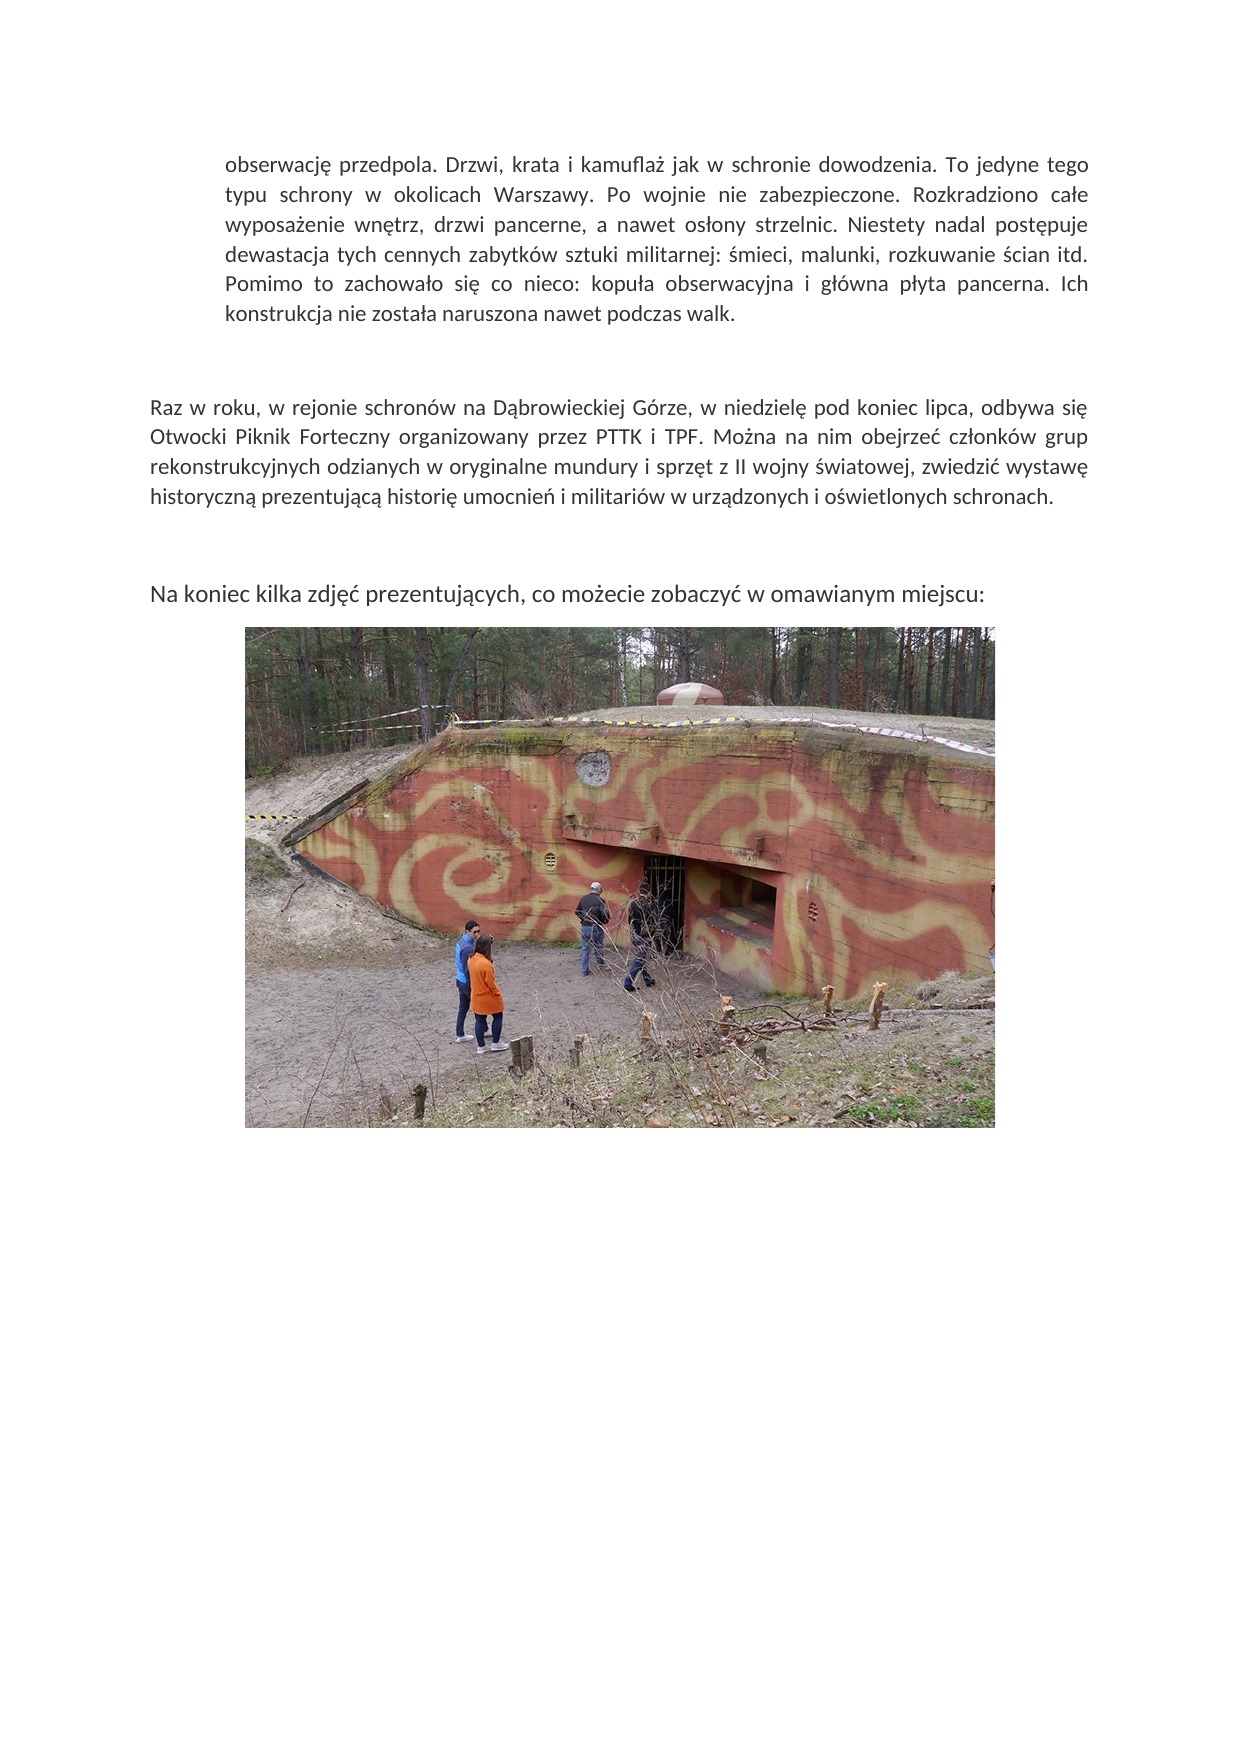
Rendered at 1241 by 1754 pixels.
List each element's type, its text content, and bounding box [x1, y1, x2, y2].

list obserwację przedpola. Drzwi, krata i kamuflaż jak w schronie dowodzenia. To jedyne tego typu schrony w okolicach Warszawy. Po wojnie nie zabezpieczone. Rozkradziono całe wyposażenie wnętrz, drzwi pancerne, a nawet osłony strzelnic. Niestety nadal postępuje dewastacja tych cennych zabytków sztuki militarnej: śmieci, malunki, rozkuwanie ścian itd. Pomimo to zachowało się co nieco: kopuła obserwacyjna i główna płyta pancerna. Ich konstrukcja nie została naruszona nawet podczas walk. [187, 150, 1090, 327]
text Na koniec kilka zdjęć prezentujących, co możecie zobaczyć w omawianym miejscu: [150, 578, 1090, 609]
text Raz w roku, w rejonie schronów na Dąbrowieckiej Górze, w niedzielę pod koniec lipca, odbywa się Otwocki Piknik Forteczny organizowany przez PTTK i TPF. Można na nim obejrzeć członków grup rekonstrukcyjnych odzianych w oryginalne mundury i sprzęt z II wojny światowej, zwiedzić wystawę historyczną prezentującą historię umocnień i militariów w urządzonych i oświetlonych schronach. [150, 393, 1090, 510]
